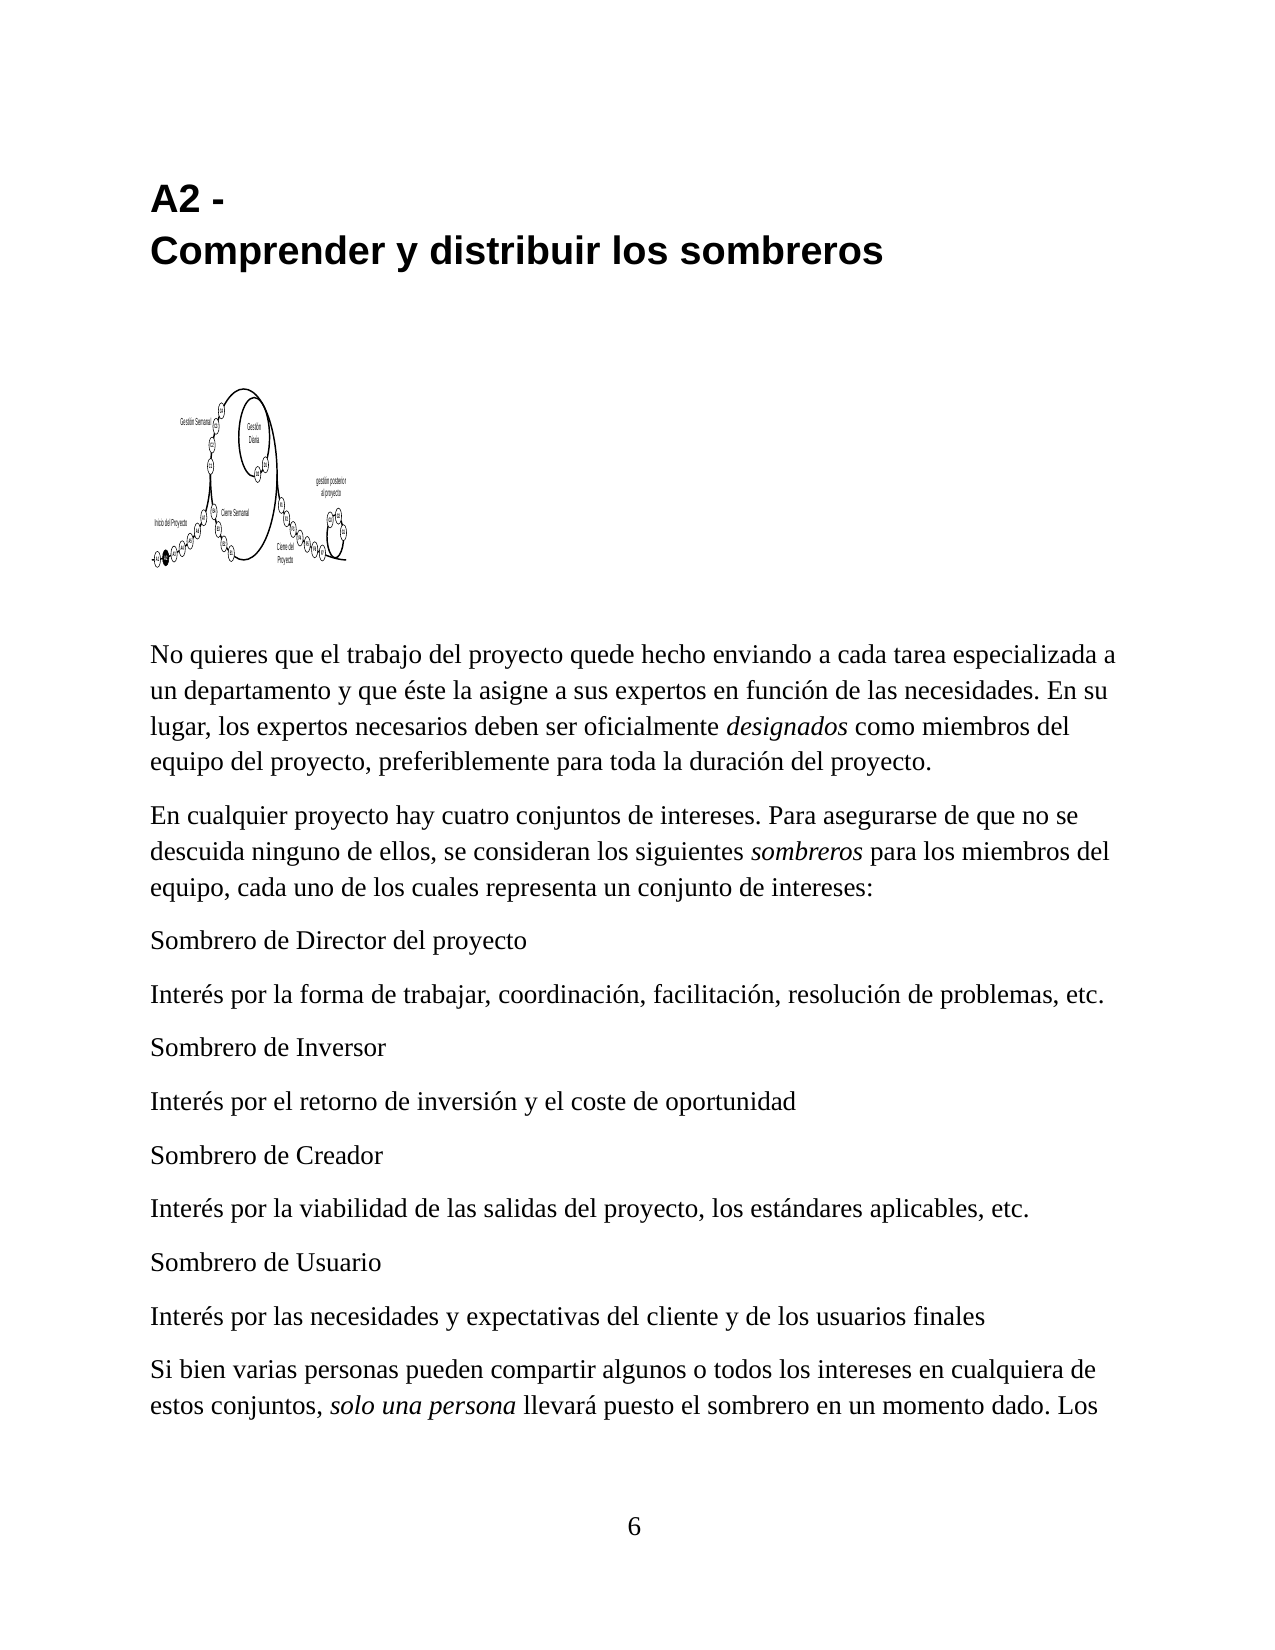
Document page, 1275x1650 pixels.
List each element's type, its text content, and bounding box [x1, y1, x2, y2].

text Sombrero de Usuario [150, 1246, 1125, 1277]
text Sombrero de Director del proyecto [150, 924, 1125, 955]
text Interés por el retorno de inversión y el coste de oportunidad [150, 1085, 1125, 1116]
text Interés por las necesidades y expectativas del cliente y de los usuarios finales [150, 1300, 1125, 1331]
subtitle A2 - Comprender y distribuir los sombreros [150, 175, 1125, 273]
text Sombrero de Creador [150, 1139, 1125, 1170]
text Sombrero de Inversor [150, 1032, 1125, 1063]
text Si bien varias personas pueden compartir algunos o todos los intereses en cualquiera de estos conjuntos, solo una persona llevará puesto el sombrero en un momento dado. Los [150, 1353, 1125, 1420]
text Interés por la forma de trabajar, coordinación, facilitación, resolución de problemas, etc. [150, 978, 1125, 1009]
text No quieres que el trabajo del proyecto quede hecho enviando a cada tarea especializada a un departamento y que éste la asigne a sus expertos en función de las necesidades. En su lugar, los expertos necesarios deben ser oficialmente designados como miembros del equipo del proyecto, preferiblemente para toda la duración del proyecto. [150, 638, 1125, 777]
text En cualquier proyecto hay cuatro conjuntos de intereses. Para asegurarse de que no se descuida ninguno de ellos, se consideran los siguientes sombreros para los miembros del equipo, cada uno de los cuales representa un conjunto de intereses: [150, 799, 1125, 902]
text Interés por la viabilidad de las salidas del proyecto, los estándares aplicables, etc. [150, 1192, 1125, 1224]
